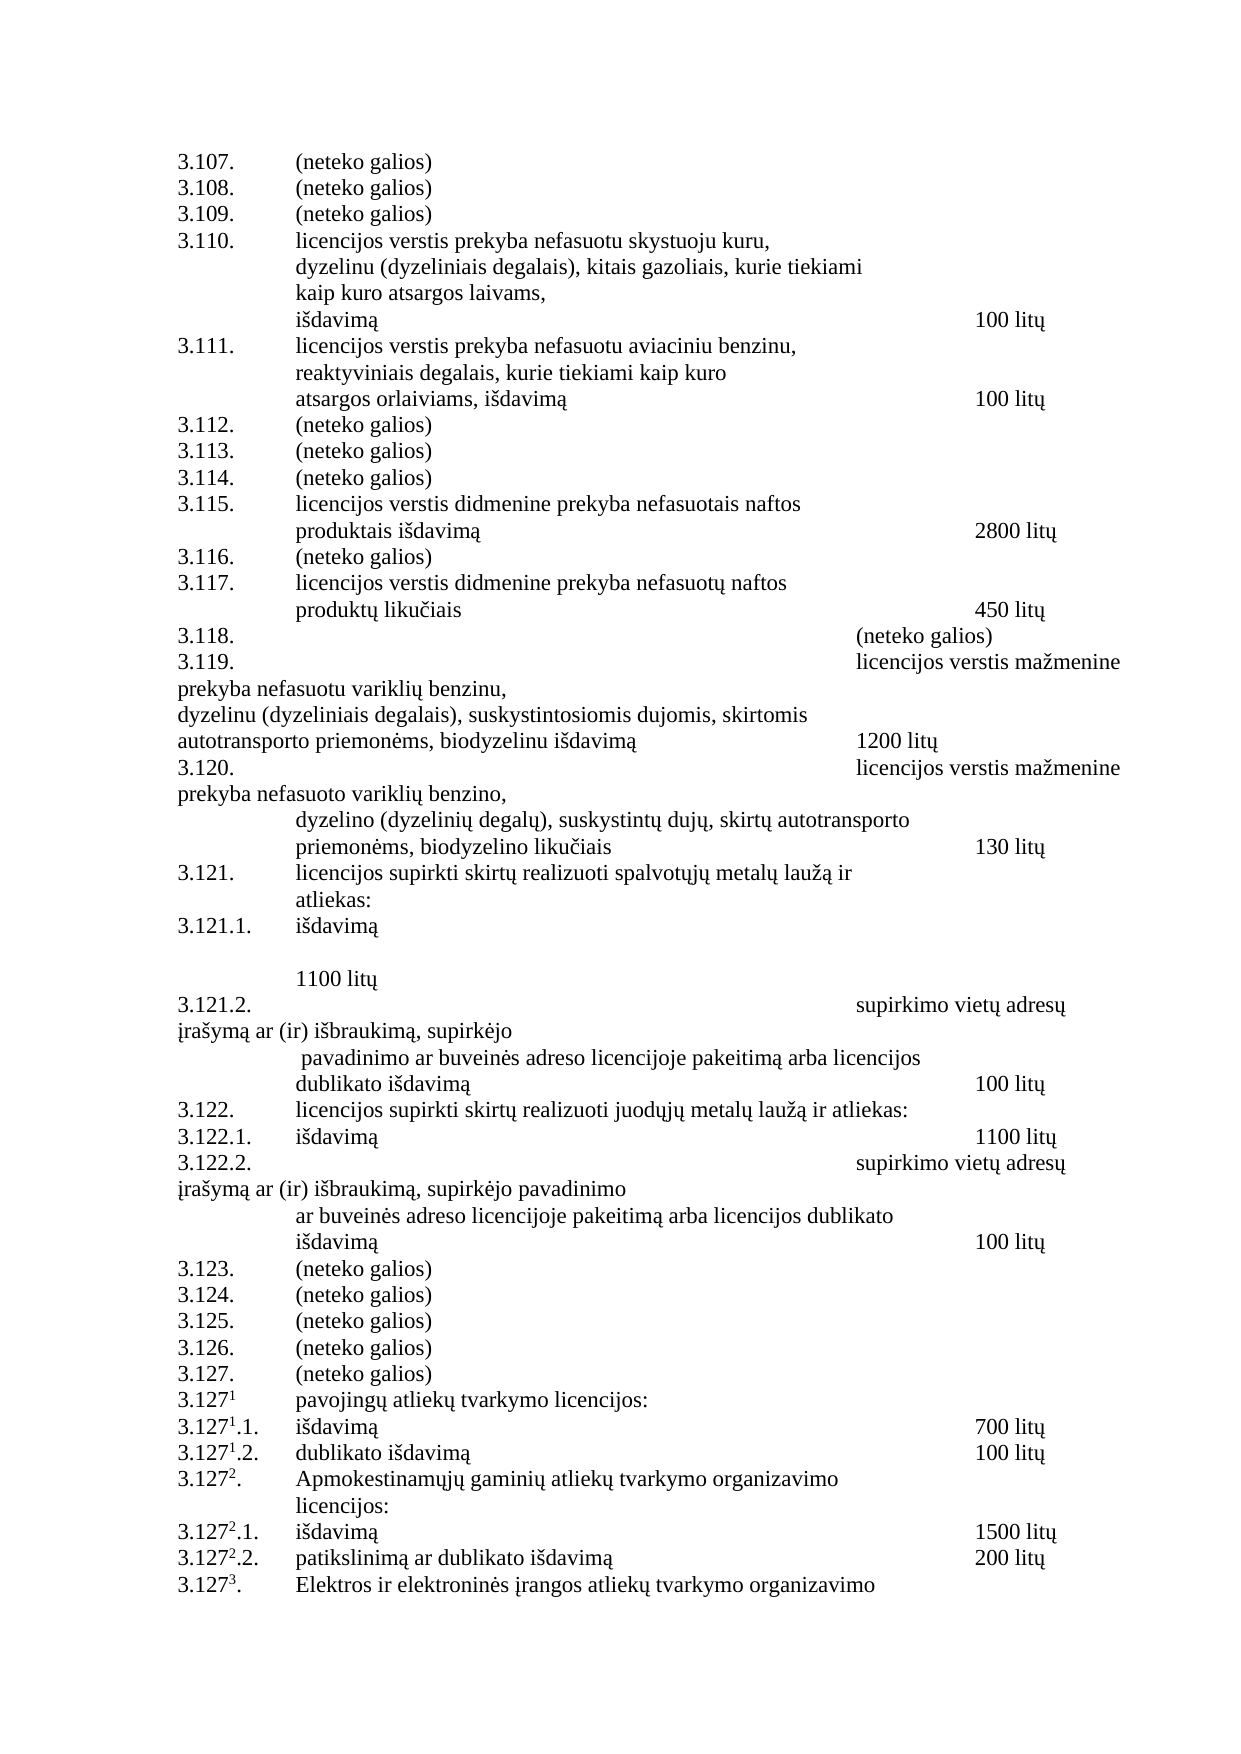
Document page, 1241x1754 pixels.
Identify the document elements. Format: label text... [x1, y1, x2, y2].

text kaip kuro atsargos laivams, [177, 279, 1122, 306]
text reaktyviniais degalais, kurie tiekiami kaip kuro [177, 358, 1122, 385]
text 3.1272.1. išdavimą 1500 litų [177, 1518, 1122, 1544]
text 3.113. (neteko galios) [177, 438, 1122, 464]
text 3.1273. Elektros ir elektroninės įrangos atliekų tvarkymo organizavimo [177, 1571, 1122, 1597]
text 3.107. (neteko galios) [177, 148, 1122, 174]
text atsargos orlaiviams, išdavimą 100 litų [177, 385, 1122, 411]
text 3.126. (neteko galios) [177, 1334, 1122, 1360]
text 3.1272. Apmokestinamųjų gaminių atliekų tvarkymo organizavimo [177, 1465, 1122, 1492]
text 3.122. licencijos supirkti skirtų realizuoti juodųjų metalų laužą ir atliekas: [177, 1096, 989, 1123]
text 3.111. licencijos verstis prekyba nefasuotu aviaciniu benzinu, [177, 332, 1122, 358]
text priemonėms, biodyzelino likučiais 130 litų [177, 833, 1122, 859]
text 3.1272.2. patikslinimą ar dublikato išdavimą 200 litų [177, 1544, 1122, 1571]
text 3.121. licencijos supirkti skirtų realizuoti spalvotųjų metalų laužą ir atliekas: [177, 859, 916, 912]
text 3.124. (neteko galios) [177, 1281, 1122, 1307]
list licencijos verstis mažmenine prekyba nefasuotu variklių benzinu, dyzelinu (dyzeliniais degalais), suskystintosiomis dujomis, skirtomis autotransporto priemonėms, biodyzelinu išdavimą 1200 litų [177, 648, 1122, 754]
text išdavimą 100 litų [177, 306, 1122, 332]
text pavadinimo ar buveinės adreso licencijoje pakeitimą arba licencijos [177, 1044, 1122, 1070]
text 3.114. (neteko galios) [177, 464, 1122, 490]
text 3.1271 pavojingų atliekų tvarkymo licencijos: [177, 1386, 1122, 1413]
text 3.127. (neteko galios) [177, 1360, 1122, 1386]
text 3.1271.2. dublikato išdavimą 100 litų [177, 1439, 1122, 1465]
text ar buveinės adreso licencijoje pakeitimą arba licencijos dublikato [177, 1202, 1122, 1228]
text išdavimą 100 litų [177, 1228, 1122, 1254]
text 3.122.1. išdavimą 1100 litų [177, 1123, 1122, 1149]
text dyzelino (dyzelinių degalų), suskystintų dujų, skirtų autotransporto [177, 807, 1122, 833]
text dublikato išdavimą 100 litų [177, 1070, 1122, 1096]
text 3.116. (neteko galios) [177, 543, 1122, 569]
text 3.123. (neteko galios) [177, 1254, 1122, 1281]
text licencijos: [177, 1492, 1122, 1518]
text 3.110. licencijos verstis prekyba nefasuotu skystuoju kuru, [177, 227, 1122, 253]
text 3.115. licencijos verstis didmenine prekyba nefasuotais naftos produktais išdavimą 2800 litų [177, 490, 1122, 543]
text 3.112. (neteko galios) [177, 411, 1122, 438]
text 3.108. (neteko galios) [177, 174, 1122, 200]
list (neteko galios) [177, 622, 1122, 648]
text 3.1271.1. išdavimą 700 litų [177, 1413, 1122, 1439]
text 3.117. licencijos verstis didmenine prekyba nefasuotų naftos produktų likučiais 450 litų [177, 569, 1122, 622]
text 3.121.1. išdavimą 1100 litų [177, 912, 974, 991]
list supirkimo vietų adresų įrašymą ar (ir) išbraukimą, supirkėjo [177, 991, 1122, 1044]
list supirkimo vietų adresų įrašymą ar (ir) išbraukimą, supirkėjo pavadinimo [177, 1149, 1122, 1202]
list licencijos verstis mažmenine prekyba nefasuoto variklių benzino, [177, 754, 1122, 807]
text 3.125. (neteko galios) [177, 1307, 1122, 1334]
text 3.109. (neteko galios) [177, 200, 1122, 227]
text dyzelinu (dyzeliniais degalais), kitais gazoliais, kurie tiekiami [177, 253, 1122, 279]
